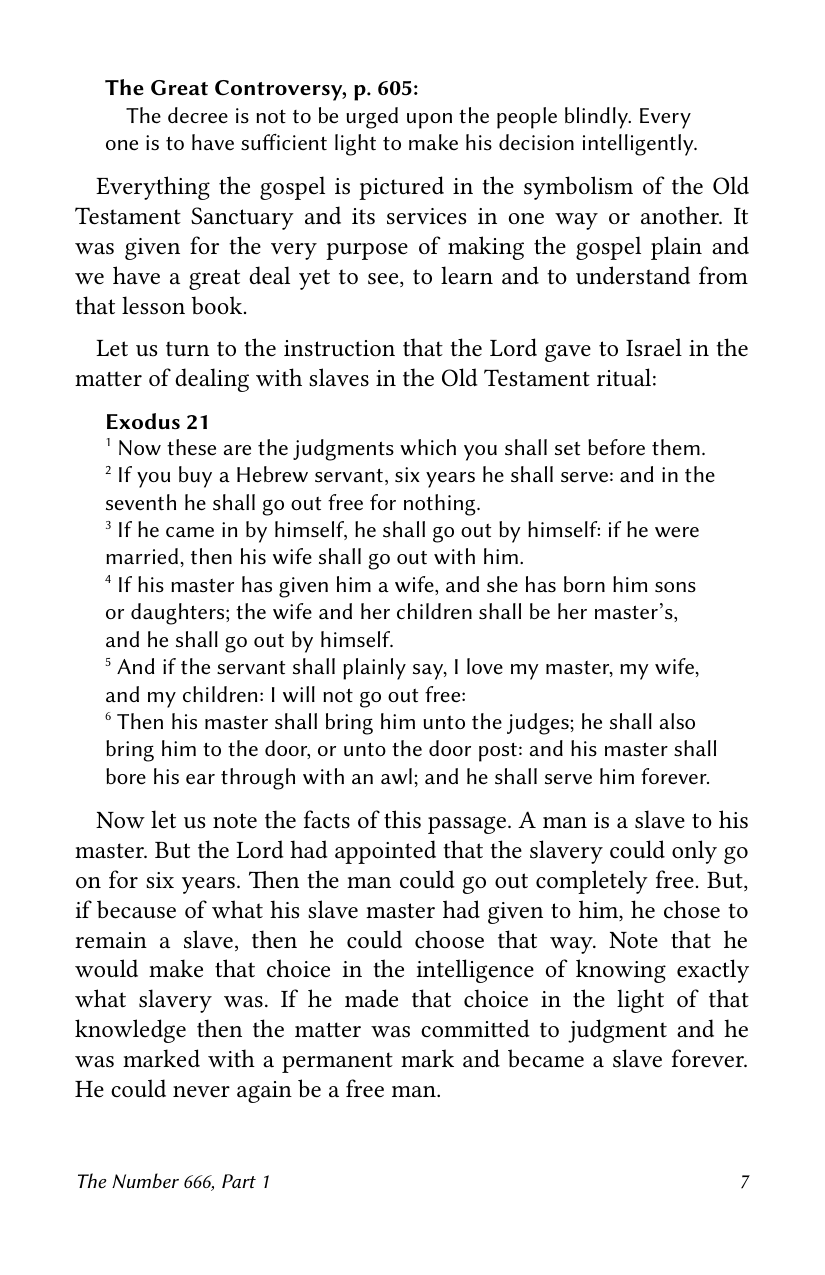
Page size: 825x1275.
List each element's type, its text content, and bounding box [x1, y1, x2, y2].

text 4 If his master has given him a wife, and she has born him sons or daughters; the wife and her children shall be her master’s, and he shall go out by himself. [105, 572, 720, 653]
text The Great Controversy, p. 605: [105, 75, 750, 101]
text 3 If he came in by himself, he shall go out by himself: if he were married, then his wife shall go out with him. [105, 517, 720, 571]
text 6 Then his master shall bring him unto the judges; he shall also bring him to the door, or unto the door post: and his master shall bore his ear through with an awl; and he shall serve him forever. [105, 709, 720, 790]
text Now let us note the facts of this passage. A man is a slave to his master. But the Lord had appointed that the slavery could only go on for six years. Then the man could go out completely free. But, if because of what his slave master had given to him, he chose to remain a slave, then he could choose that way. Note that he would make that choice in the intelligence of knowing exactly what slavery was. If he made that choice in the light of that knowledge then the matter was committed to judgment and he was marked with a permanent mark and became a slave forever. He could never again be a free man. [75, 806, 750, 1104]
text 1 Now these are the judgments which you shall set before them. [105, 435, 720, 461]
text Everything the gospel is pictured in the symbolism of the Old Testament Sanctuary and its services in one way or another. It was given for the very purpose of making the gospel plain and we have a great deal yet to see, to learn and to understand from that lesson book. [75, 172, 750, 321]
text 5 And if the servant shall plainly say, I love my master, my wife, and my children: I will not go out free: [105, 654, 720, 708]
text The decree is not to be urged upon the people blindly. Every one is to have sufficient light to make his decision intelligently. [105, 103, 720, 156]
text 2 If you buy a Hebrew servant, six years he shall serve: and in the seventh he shall go out free for nothing. [105, 462, 720, 516]
text Let us turn to the instruction that the Lord gave to Israel in the matter of dealing with slaves in the Old Testament ritual: [75, 334, 750, 392]
text Exodus 21 [105, 409, 750, 435]
